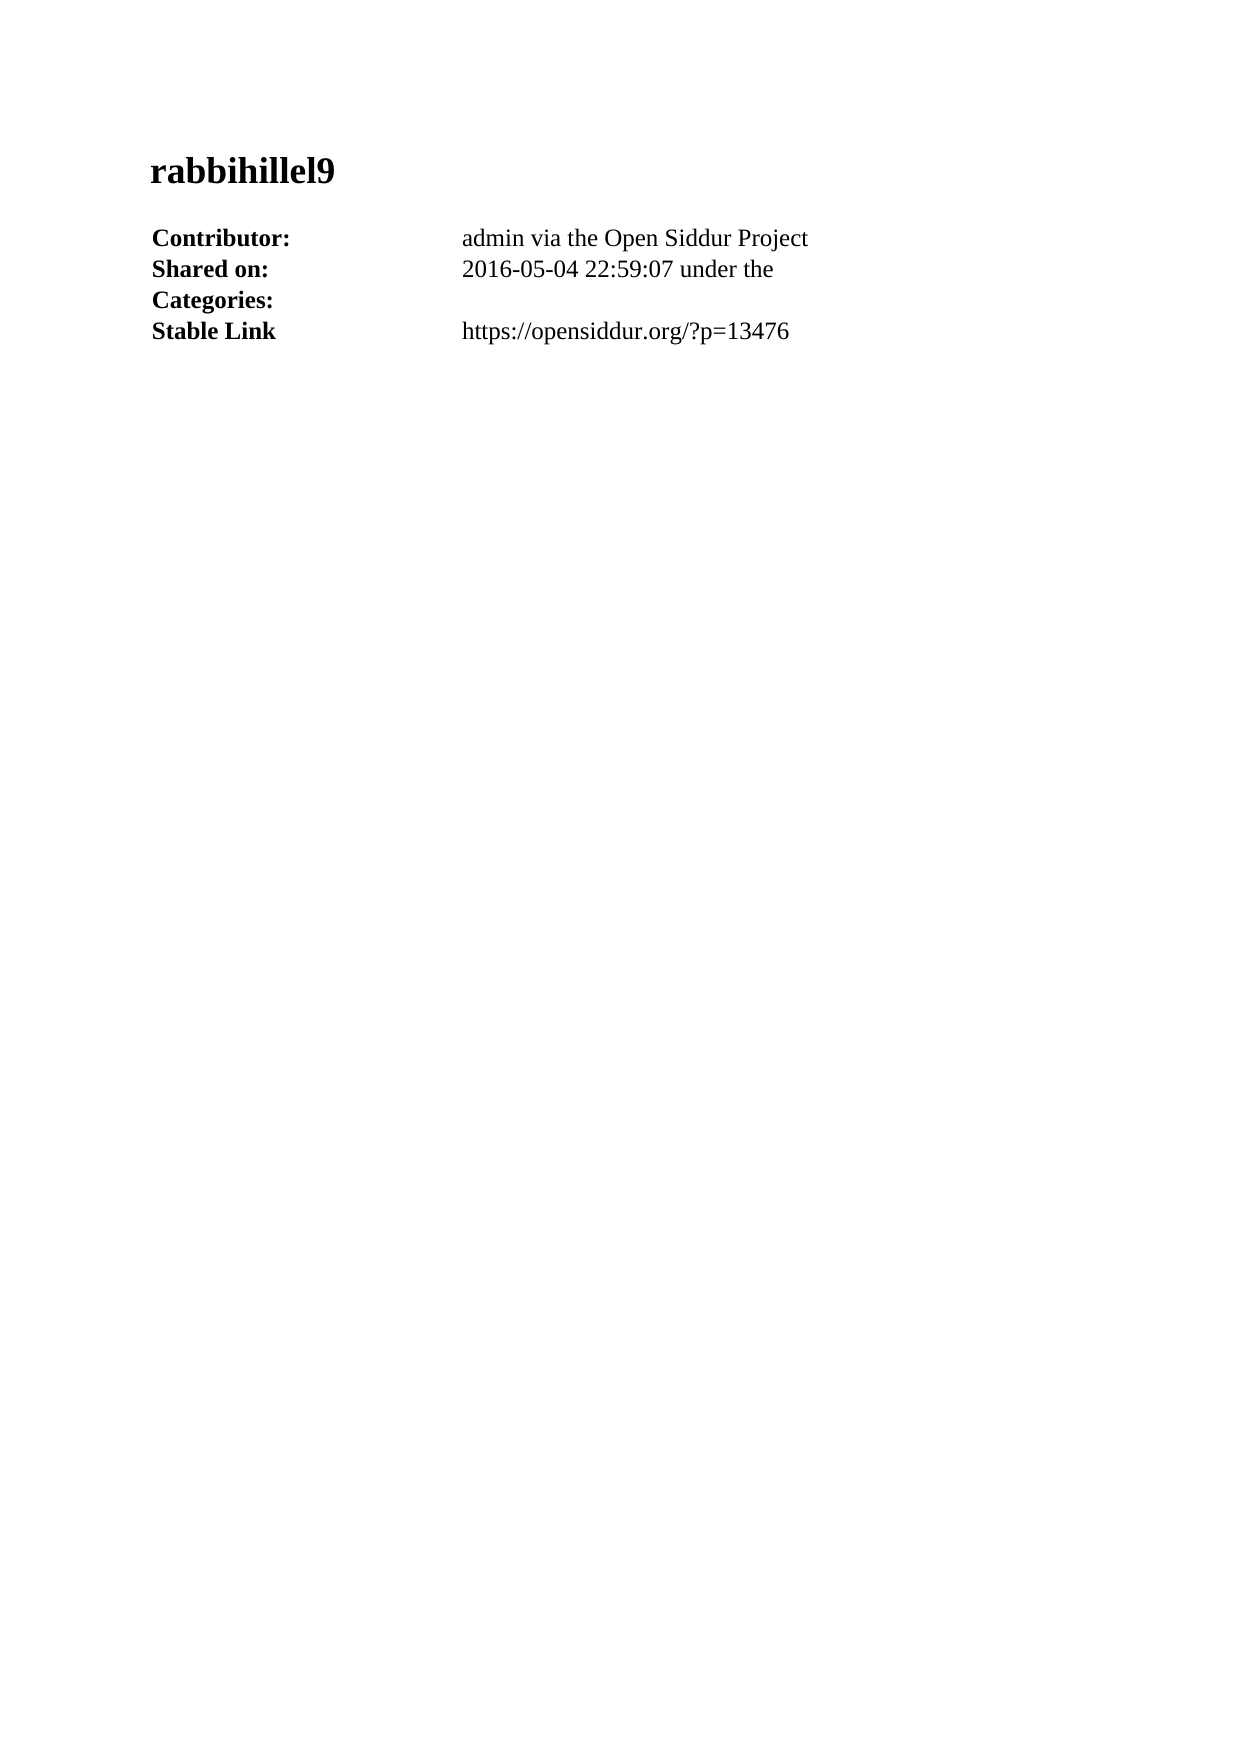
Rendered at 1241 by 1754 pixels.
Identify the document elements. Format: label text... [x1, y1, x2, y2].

table_cell 2016-05-04 22:59:07 under the [460, 254, 1090, 284]
subtitle rabbihillel9 [150, 150, 1090, 192]
table_header admin via the Open Siddur Project [460, 223, 1090, 253]
table_cell https://opensiddur.org/?p=13476 [460, 315, 1090, 346]
table_header Contributor: [150, 223, 460, 253]
table_cell [460, 284, 1090, 315]
table_cell Categories: [150, 284, 460, 315]
table_cell Stable Link [150, 315, 460, 346]
table_cell Shared on: [150, 254, 460, 284]
